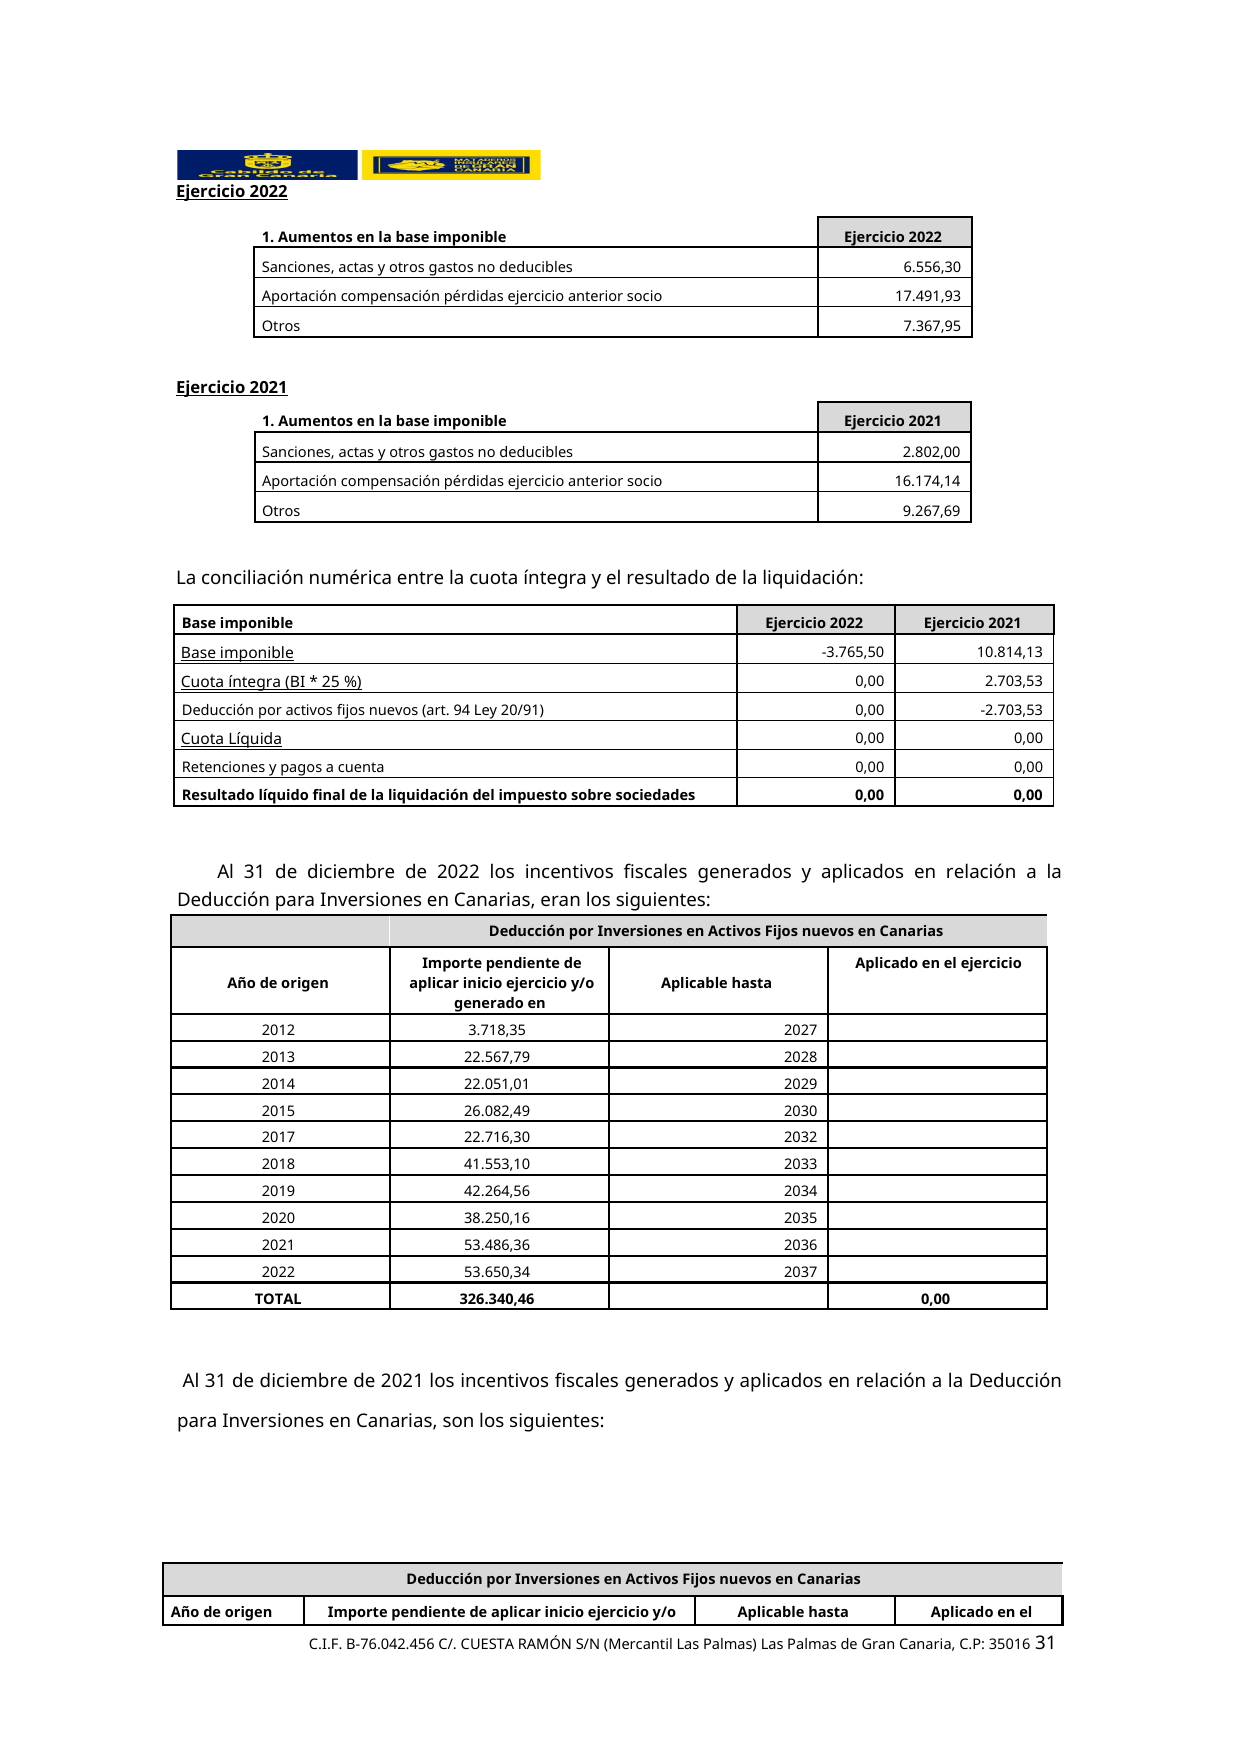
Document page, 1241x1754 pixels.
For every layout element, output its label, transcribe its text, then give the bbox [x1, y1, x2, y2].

table_header Ejercicio 2021 [896, 606, 1053, 633]
table_cell 2020 [172, 1203, 389, 1228]
table_cell 2028 [610, 1042, 827, 1066]
table_cell 41.553,10 [391, 1149, 608, 1174]
text La conciliación numérica entre la cuota íntegra y el resultado de la liquidación: [176, 564, 1064, 589]
table_header [164, 1564, 304, 1595]
table_cell 2029 [610, 1069, 827, 1093]
table_cell [829, 1203, 1046, 1228]
table_cell [829, 1042, 1046, 1066]
table_cell [829, 1015, 1046, 1039]
text Ejercicio 2022 [176, 179, 1107, 202]
table_cell 22.716,30 [391, 1122, 608, 1147]
text Ejercicio 2021 [176, 376, 1107, 399]
table_cell 22.051,01 [391, 1069, 608, 1093]
table_cell 0,00 [896, 721, 1053, 749]
table_cell Año de origen [172, 948, 389, 1013]
table_cell 53.486,36 [391, 1230, 608, 1254]
table_header 1. Aumentos en la base imponible [255, 401, 817, 431]
table_cell [829, 1149, 1046, 1174]
table_header Ejercicio 2021 [819, 403, 970, 431]
table_cell 0,00 [738, 750, 894, 777]
table_header Base imponible [175, 606, 736, 633]
table_cell Retenciones y pagos a cuenta [175, 750, 736, 777]
table_cell Aportación compensación pérdidas ejercicio anterior socio [255, 278, 817, 306]
table_cell Cuota Líquida [175, 721, 736, 749]
table_cell 2033 [610, 1149, 827, 1174]
table_cell [829, 1230, 1046, 1254]
table_cell 22.567,79 [391, 1042, 608, 1066]
table_cell 2017 [172, 1122, 389, 1147]
table_header Deducción por Inversiones en Activos Fijos nuevos en Canarias [304, 1564, 1062, 1595]
table_header [172, 916, 389, 946]
table_cell Importe pendiente de aplicar inicio ejercicio y/o generado en [391, 948, 608, 1013]
table_cell 2021 [172, 1230, 389, 1254]
table_cell Aplicable hasta [696, 1597, 894, 1624]
table_cell Sanciones, actas y otros gastos no deducibles [256, 433, 817, 461]
text Al 31 de diciembre de 2022 los incentivos fiscales generados y aplicados en relación a la Deducción para Inversiones en Canarias, eran los siguientes: [176, 858, 1064, 911]
table_cell Base imponible [175, 635, 736, 663]
table_cell 0,00 [896, 750, 1053, 777]
table_cell Cuota íntegra (BI * 25 %) [175, 664, 736, 692]
table_cell 2015 [172, 1095, 389, 1120]
table_cell [829, 1122, 1046, 1147]
table_cell 2013 [172, 1042, 389, 1066]
table_cell [610, 1284, 827, 1308]
table_cell 7.367,95 [819, 307, 971, 336]
table_cell 16.174,14 [819, 463, 970, 491]
table_cell 2018 [172, 1149, 389, 1174]
table_cell 42.264,56 [391, 1176, 608, 1201]
table_cell 17.491,93 [819, 278, 971, 306]
table_cell [829, 1176, 1046, 1201]
table_cell 53.650,34 [391, 1257, 608, 1281]
table_cell 2035 [610, 1203, 827, 1228]
table_cell 2.703,53 [896, 664, 1053, 692]
table_cell 2032 [610, 1122, 827, 1147]
table_cell 0,00 [738, 778, 894, 805]
table_cell 2014 [172, 1069, 389, 1093]
text Al 31 de diciembre de 2021 los incentivos fiscales generados y aplicados en relación a la Deducción para Inversiones en Canarias, son los siguientes: [176, 1363, 1064, 1432]
table_cell 0,00 [738, 664, 894, 692]
table_cell 0,00 [738, 693, 894, 720]
table_cell Resultado líquido final de la liquidación del impuesto sobre sociedades [175, 778, 736, 805]
table_cell 6.556,30 [819, 248, 971, 277]
table_cell Año de origen [164, 1597, 303, 1624]
table_cell 2022 [172, 1257, 389, 1281]
table_cell [829, 1095, 1046, 1120]
table_cell [829, 1069, 1046, 1093]
table_cell 0,00 [896, 778, 1053, 805]
table_cell 2.802,00 [819, 433, 970, 461]
table_cell 0,00 [829, 1284, 1046, 1308]
table_cell 326.340,46 [391, 1284, 608, 1308]
table_cell 2030 [610, 1095, 827, 1120]
table_cell -2.703,53 [896, 693, 1053, 720]
table_cell 2037 [610, 1257, 827, 1281]
table_cell 3.718,35 [391, 1015, 608, 1039]
table_cell 38.250,16 [391, 1203, 608, 1228]
table_cell Importe pendiente de aplicar inicio ejercicio y/o [305, 1597, 694, 1624]
table_cell 26.082,49 [391, 1095, 608, 1120]
table_cell 0,00 [738, 721, 894, 749]
table_header Ejercicio 2022 [819, 218, 971, 246]
table_cell Sanciones, actas y otros gastos no deducibles [255, 248, 817, 277]
table_cell 2019 [172, 1176, 389, 1201]
table_cell TOTAL [172, 1284, 389, 1308]
table_cell 2036 [610, 1230, 827, 1254]
table_cell Aplicado en el ejercicio [829, 948, 1046, 1013]
picture [177, 150, 541, 180]
table_cell 2027 [610, 1015, 827, 1039]
table_cell [829, 1257, 1046, 1281]
table_header 1. Aumentos en la base imponible [254, 216, 817, 246]
table_header Ejercicio 2022 [738, 606, 894, 633]
table_cell -3.765,50 [738, 635, 894, 663]
table_cell 2012 [172, 1015, 389, 1039]
table_cell Otros [255, 307, 817, 336]
table_cell 9.267,69 [819, 492, 970, 521]
table_cell Aportación compensación pérdidas ejercicio anterior socio [256, 463, 817, 491]
table_cell Aplicado en el [896, 1597, 1061, 1624]
table_header Deducción por Inversiones en Activos Fijos nuevos en Canarias [390, 916, 1047, 946]
table_cell Otros [256, 492, 817, 521]
table_cell 10.814,13 [896, 635, 1053, 663]
table_cell Aplicable hasta [610, 948, 827, 1013]
table_cell Deducción por activos fijos nuevos (art. 94 Ley 20/91) [175, 693, 736, 720]
table_cell 2034 [610, 1176, 827, 1201]
